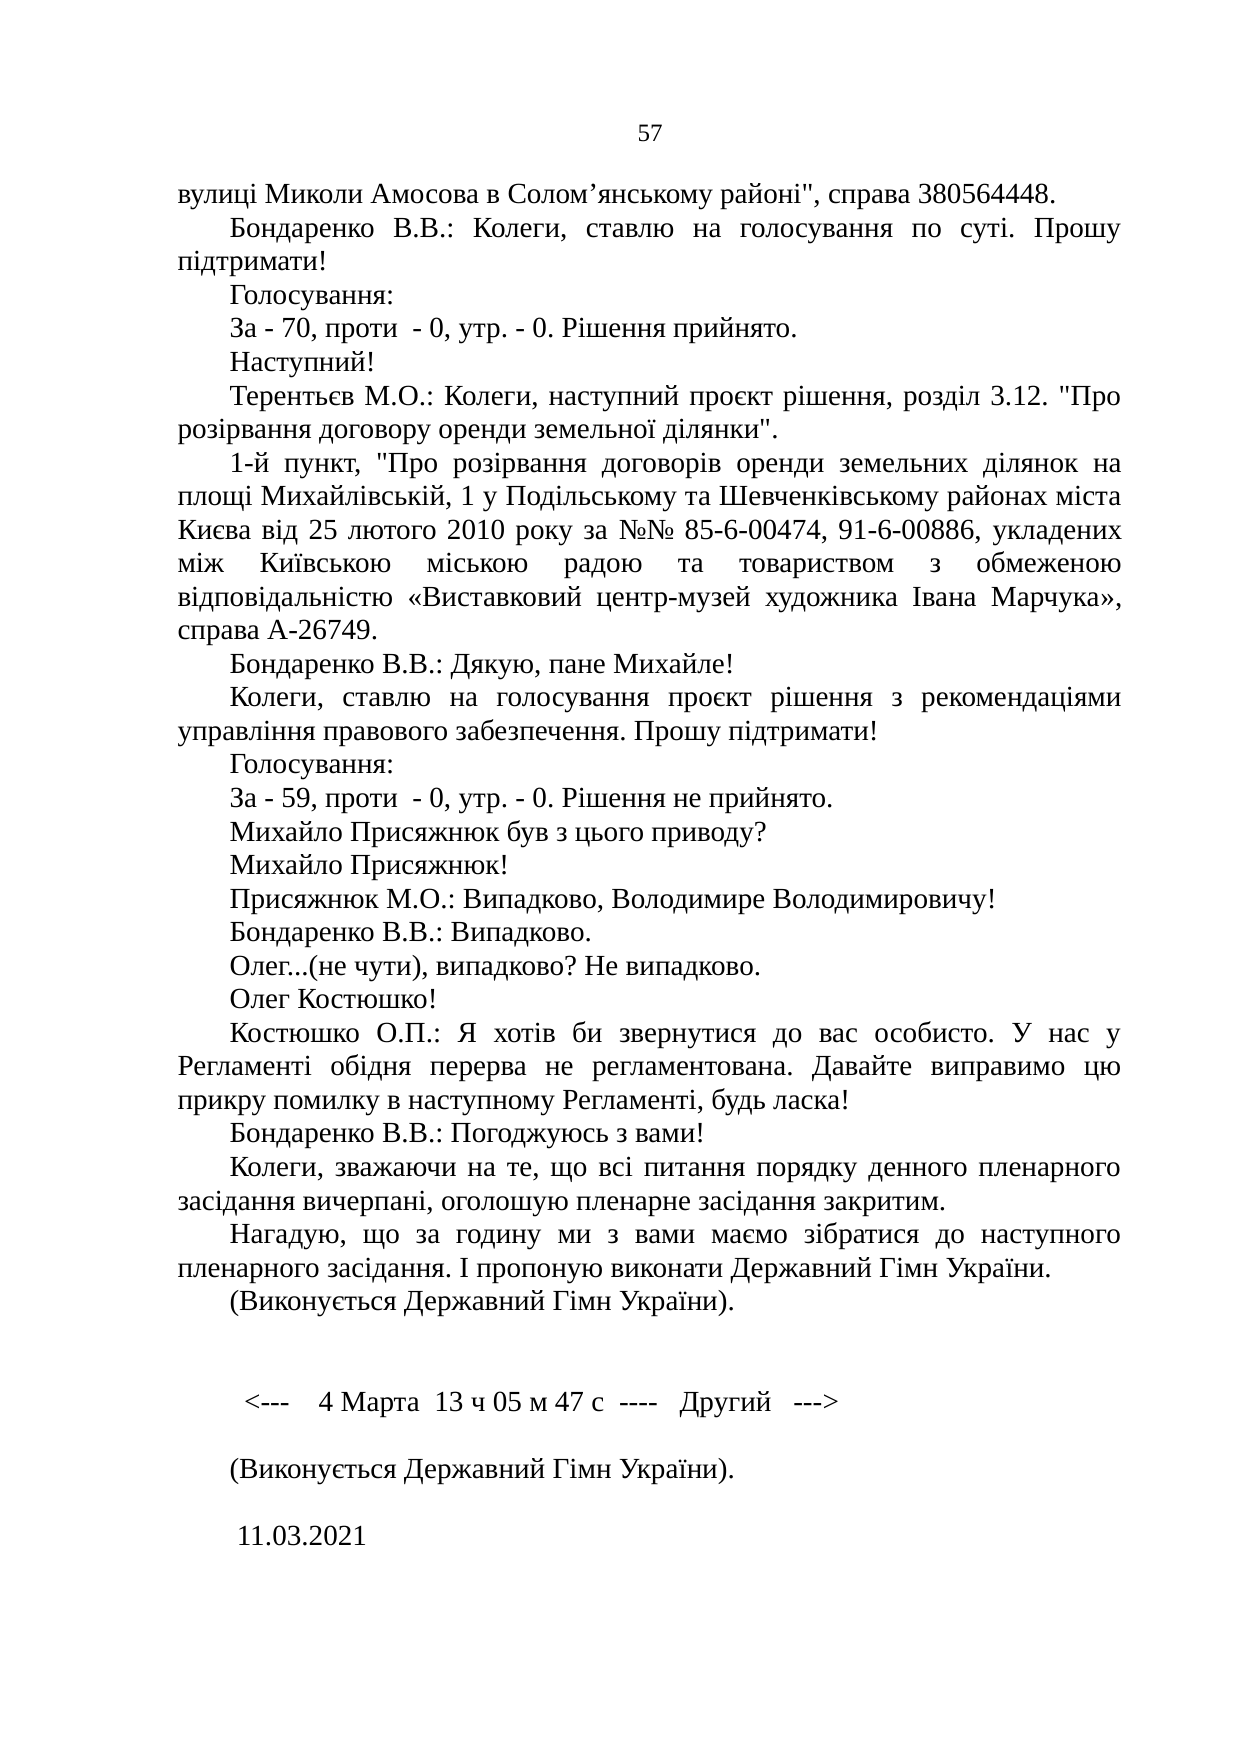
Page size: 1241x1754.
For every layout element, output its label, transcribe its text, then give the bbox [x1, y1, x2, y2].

text Присяжнюк М.О.: Випадково, Володимире Володимировичу! [177, 881, 1122, 914]
text Михайло Присяжнюк! [177, 847, 1122, 881]
text Голосування: [177, 747, 1122, 780]
text Олег Костюшко! [177, 981, 1122, 1015]
text 11.03.2021 [177, 1518, 1122, 1552]
text Терентьєв М.О.: Колеги, наступний проєкт рішення, розділ 3.12. "Про розірвання договору оренди земельної ділянки". [177, 378, 1122, 445]
text вулиці Миколи Амосова в Солом’янському районі", справа 380564448. [177, 176, 1122, 210]
text Бондаренко В.В.: Погоджуюсь з вами! [177, 1116, 1122, 1149]
text Михайло Присяжнюк був з цього приводу? [177, 814, 1122, 847]
text Наступний! [177, 344, 1122, 378]
text (Виконується Державний Гімн України). [177, 1283, 1122, 1317]
text 1-й пункт, "Про розірвання договорів оренди земельних ділянок на площі Михайлівській, 1 у Подільському та Шевченківському районах міста Києва від 25 лютого 2010 року за №№ 85-6-00474, 91-6-00886, укладених між Київською міською радою та товариством з обмеженою відповідальністю «Виставковий центр-музей художника Івана Марчука», справа А-26749. [177, 445, 1122, 646]
text Колеги, ставлю на голосування проєкт рішення з рекомендаціями управління правового забезпечення. Прошу підтримати! [177, 679, 1122, 747]
text (Виконується Державний Гімн України). [177, 1451, 1122, 1484]
text Колеги, зважаючи на те, що всі питання порядку денного пленарного засідання вичерпані, оголошую пленарне засідання закритим. [177, 1149, 1122, 1216]
text Бондаренко В.В.: Колеги, ставлю на голосування по суті. Прошу підтримати! [177, 210, 1122, 277]
text Бондаренко В.В.: Випадково. [177, 914, 1122, 948]
text Бондаренко В.В.: Дякую, пане Михайле! [177, 646, 1122, 679]
text За - 59, проти - 0, утр. - 0. Рішення не прийнято. [177, 780, 1122, 814]
text Олег...(не чути), випадково? Не випадково. [177, 948, 1122, 981]
text Костюшко О.П.: Я хотів би звернутися до вас особисто. У нас у Регламенті обідня перерва не регламентована. Давайте виправимо цю прикру помилку в наступному Регламенті, будь ласка! [177, 1015, 1122, 1116]
text Голосування: [177, 277, 1122, 311]
text <--- 4 Марта 13 ч 05 м 47 с ---- Другий ---> [177, 1384, 1122, 1417]
text За - 70, проти - 0, утр. - 0. Рішення прийнято. [177, 311, 1122, 344]
text Нагадую, що за годину ми з вами маємо зібратися до наступного пленарного засідання. І пропоную виконати Державний Гімн України. [177, 1216, 1122, 1283]
